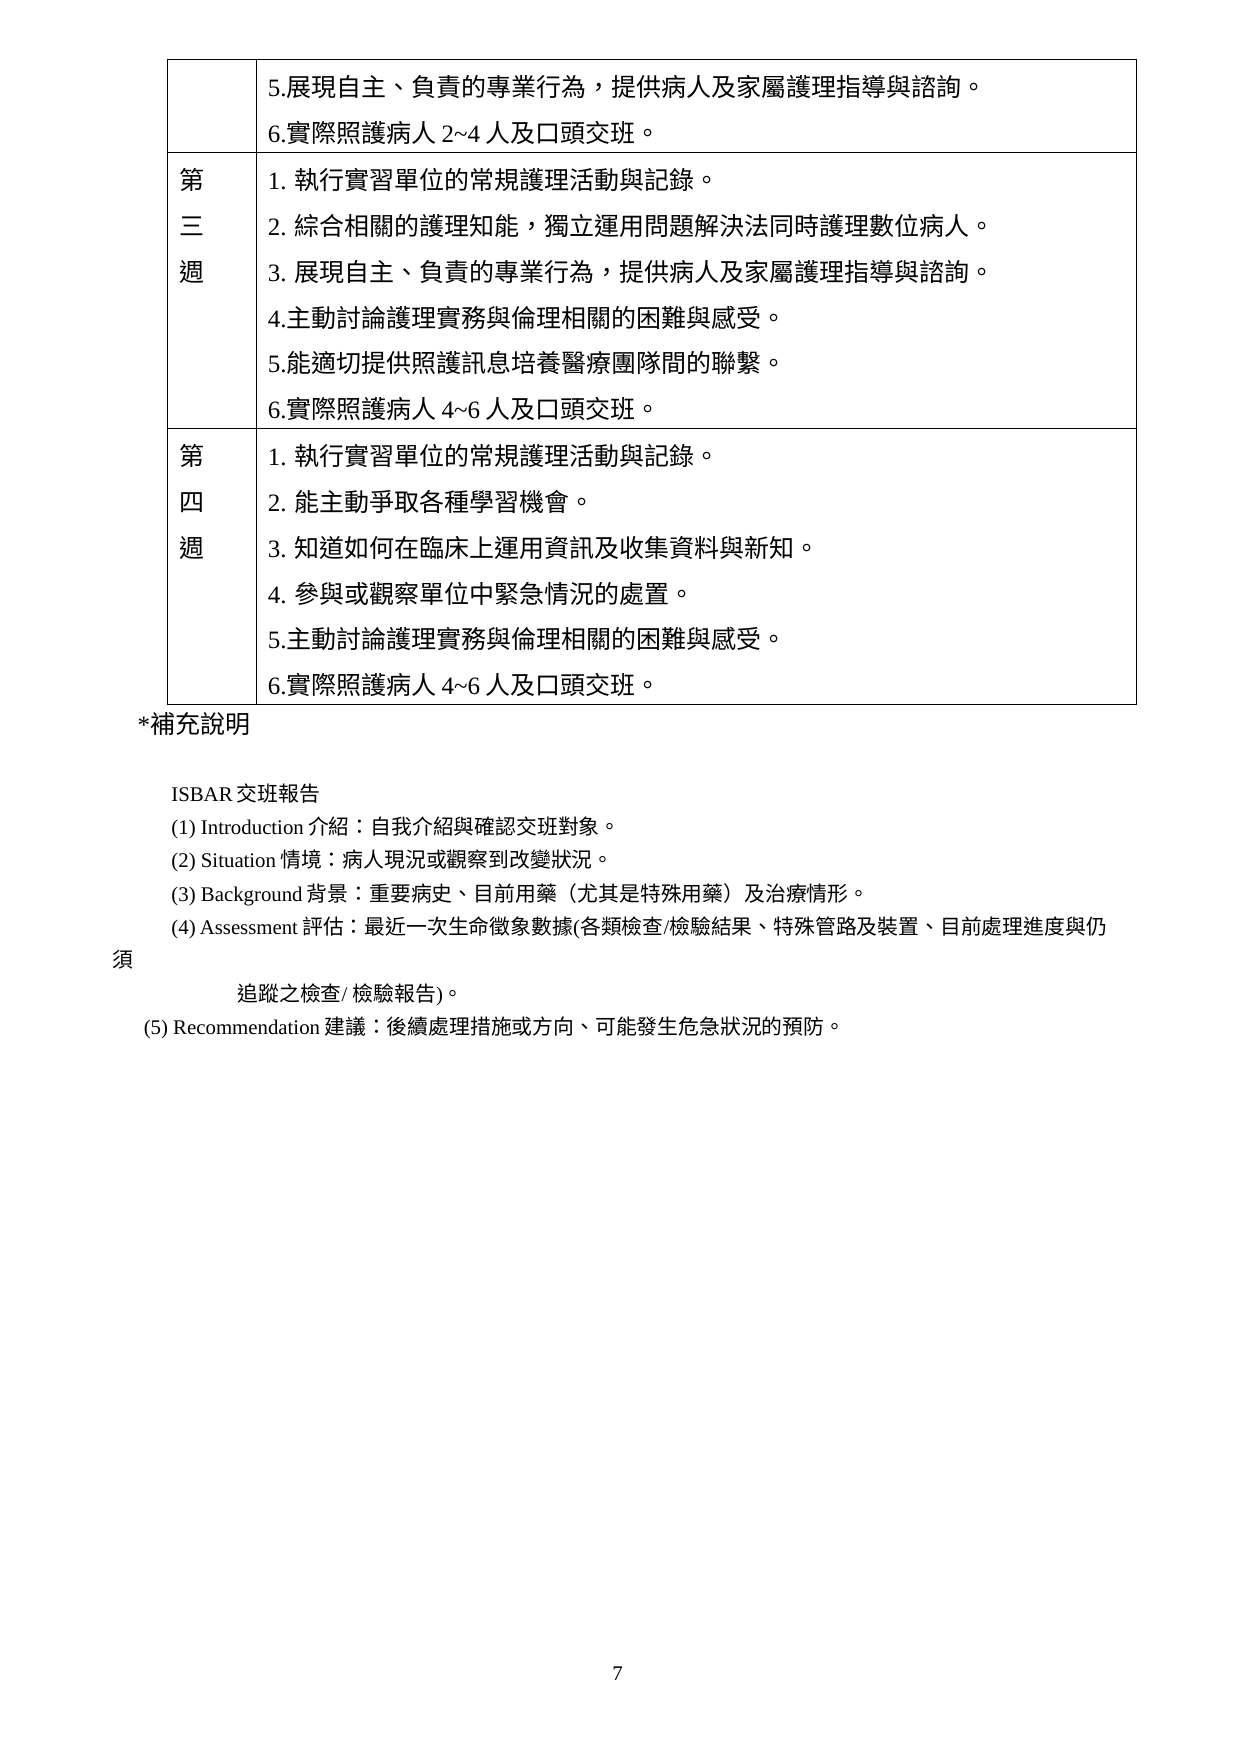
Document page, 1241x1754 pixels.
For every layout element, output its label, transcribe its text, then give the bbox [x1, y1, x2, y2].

table_cell [168, 60, 256, 152]
text *補充說明 [112, 705, 1122, 741]
table_cell 第四週 [168, 429, 256, 704]
text (3) Background背景：重要病史、目前用藥（尤其是特殊用藥）及治療情形。 [112, 874, 1122, 908]
table_cell 第 三 週 [168, 153, 256, 428]
table_cell 5.展現自主、負責的專業行為，提供病人及家屬護理指導與諮詢。 6.實際照護病人2~4人及口頭交班。 [257, 60, 1136, 152]
text ISBAR交班報告 [112, 774, 1122, 808]
table_cell 執行實習單位的常規護理活動與記錄。 能主動爭取各種學習機會。 知道如何在臨床上運用資訊及收集資料與新知。 參與或觀察單位中緊急情況的處置。 5.主動討論護理實務與倫理相關的困難與感受。 6.實際照護病人4~6人及口頭交班。 [257, 429, 1136, 704]
text (2) Situation情境：病人現況或觀察到改變狀況。 [112, 841, 1122, 874]
text (5) Recommendation建議：後續處理措施或方向、可能發生危急狀況的預防。 [112, 1008, 1122, 1041]
table_cell 執行實習單位的常規護理活動與記錄。 綜合相關的護理知能，獨立運用問題解決法同時護理數位病人。 展現自主、負責的專業行為，提供病人及家屬護理指導與諮詢。 4.主動討論護理實務與倫理相關的困難與感受。 5.能適切提供照護訊息培養醫療團隊間的聯繫。 6.實際照護病人4~6人及口頭交班。 [257, 153, 1136, 428]
text (4) Assessment評估：最近一次生命徵象數據(各類檢查/檢驗結果、特殊管路及裝置、目前處理進度與仍須 追蹤之檢查/ 檢驗報告)。 [112, 908, 1122, 1008]
text (1) Introduction介紹：自我介紹與確認交班對象。 [112, 808, 1122, 841]
